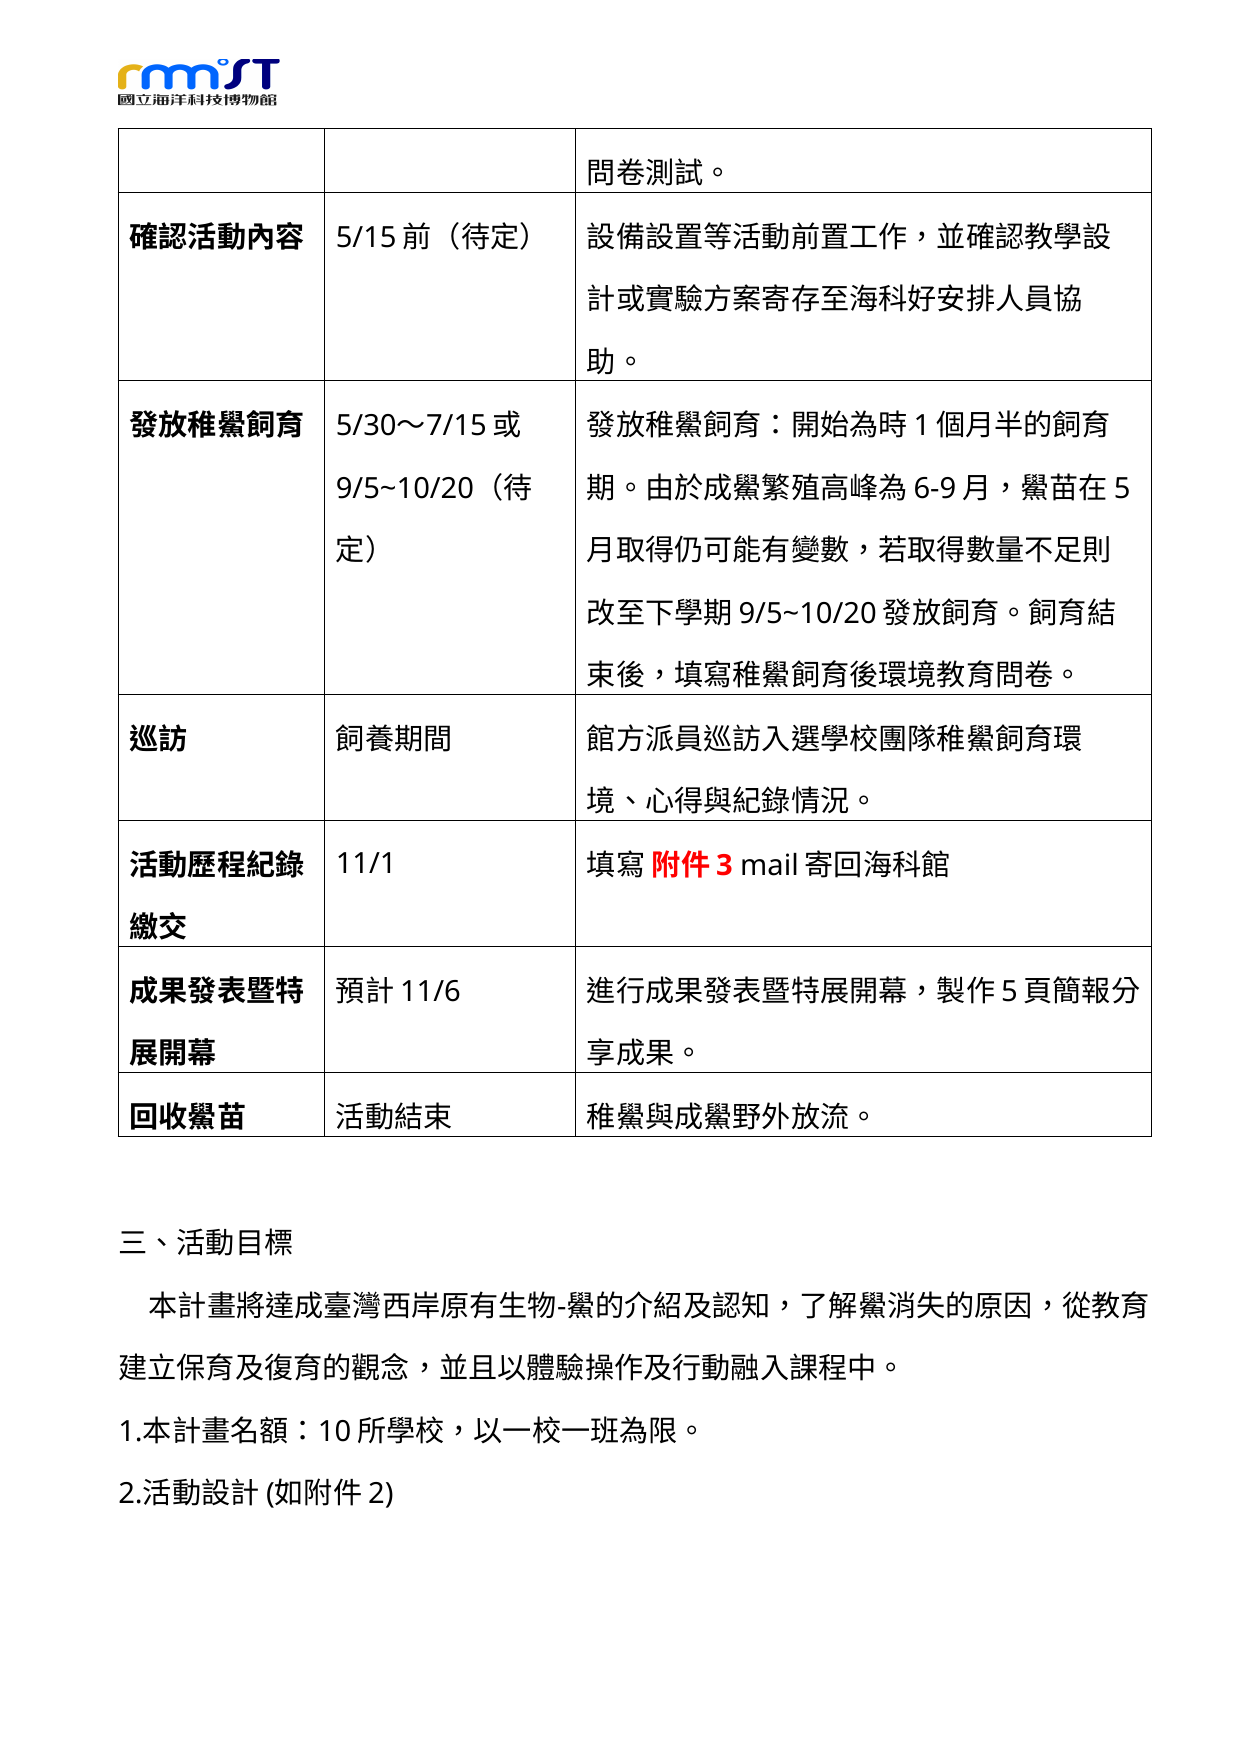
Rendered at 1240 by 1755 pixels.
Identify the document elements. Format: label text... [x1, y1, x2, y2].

text 三、活動目標 [118, 1199, 1151, 1262]
table_cell [119, 129, 324, 192]
table_cell 稚鱟與成鱟野外放流。 [576, 1073, 1151, 1136]
table_cell 填寫 附件3 mail寄回海科館 [576, 821, 1151, 946]
table_cell 成果發表暨特展開幕 [119, 947, 324, 1072]
table_cell 活動歷程紀錄繳交 [119, 821, 324, 946]
table_cell 預計11/6 [325, 947, 575, 1072]
table_cell 巡訪 [119, 695, 324, 820]
table_cell 設備設置等活動前置工作，並確認教學設計或實驗方案寄存至海科好安排人員協助。 [576, 193, 1151, 380]
table_cell 飼養期間 [325, 695, 575, 820]
text 2.活動設計 (如附件2) [118, 1449, 1151, 1512]
table_cell 回收鱟苗 [119, 1073, 324, 1136]
table_cell 館方派員巡訪入選學校團隊稚鱟飼育環境、心得與紀錄情況。 [576, 695, 1151, 820]
table_cell 5/15前（待定） [325, 193, 575, 380]
table_cell 活動結束 [325, 1073, 575, 1136]
text 1.本計畫名額：10所學校，以一校一班為限。 [118, 1387, 1151, 1449]
table_cell 發放稚鱟飼育 [119, 381, 324, 694]
table_cell 確認活動內容 [119, 193, 324, 380]
table_cell 問卷測試。 [576, 129, 1151, 192]
table_cell 進行成果發表暨特展開幕，製作5頁簡報分享成果。 [576, 947, 1151, 1072]
text 本計畫將達成臺灣西岸原有生物-鱟的介紹及認知，了解鱟消失的原因，從教育建立保育及復育的觀念，並且以體驗操作及行動融入課程中。 [118, 1262, 1151, 1387]
table_cell 發放稚鱟飼育：開始為時1個月半的飼育期。由於成鱟繁殖高峰為6-9月，鱟苗在5月取得仍可能有變數，若取得數量不足則改至下學期9/5~10/20發放飼育。飼育結束後，填寫稚鱟飼育後環境教育問卷。 [576, 381, 1151, 694]
table_cell 11/1 [325, 821, 575, 946]
table_cell 5/30～7/15或9/5~10/20（待定） [325, 381, 575, 694]
table_cell [325, 129, 575, 192]
